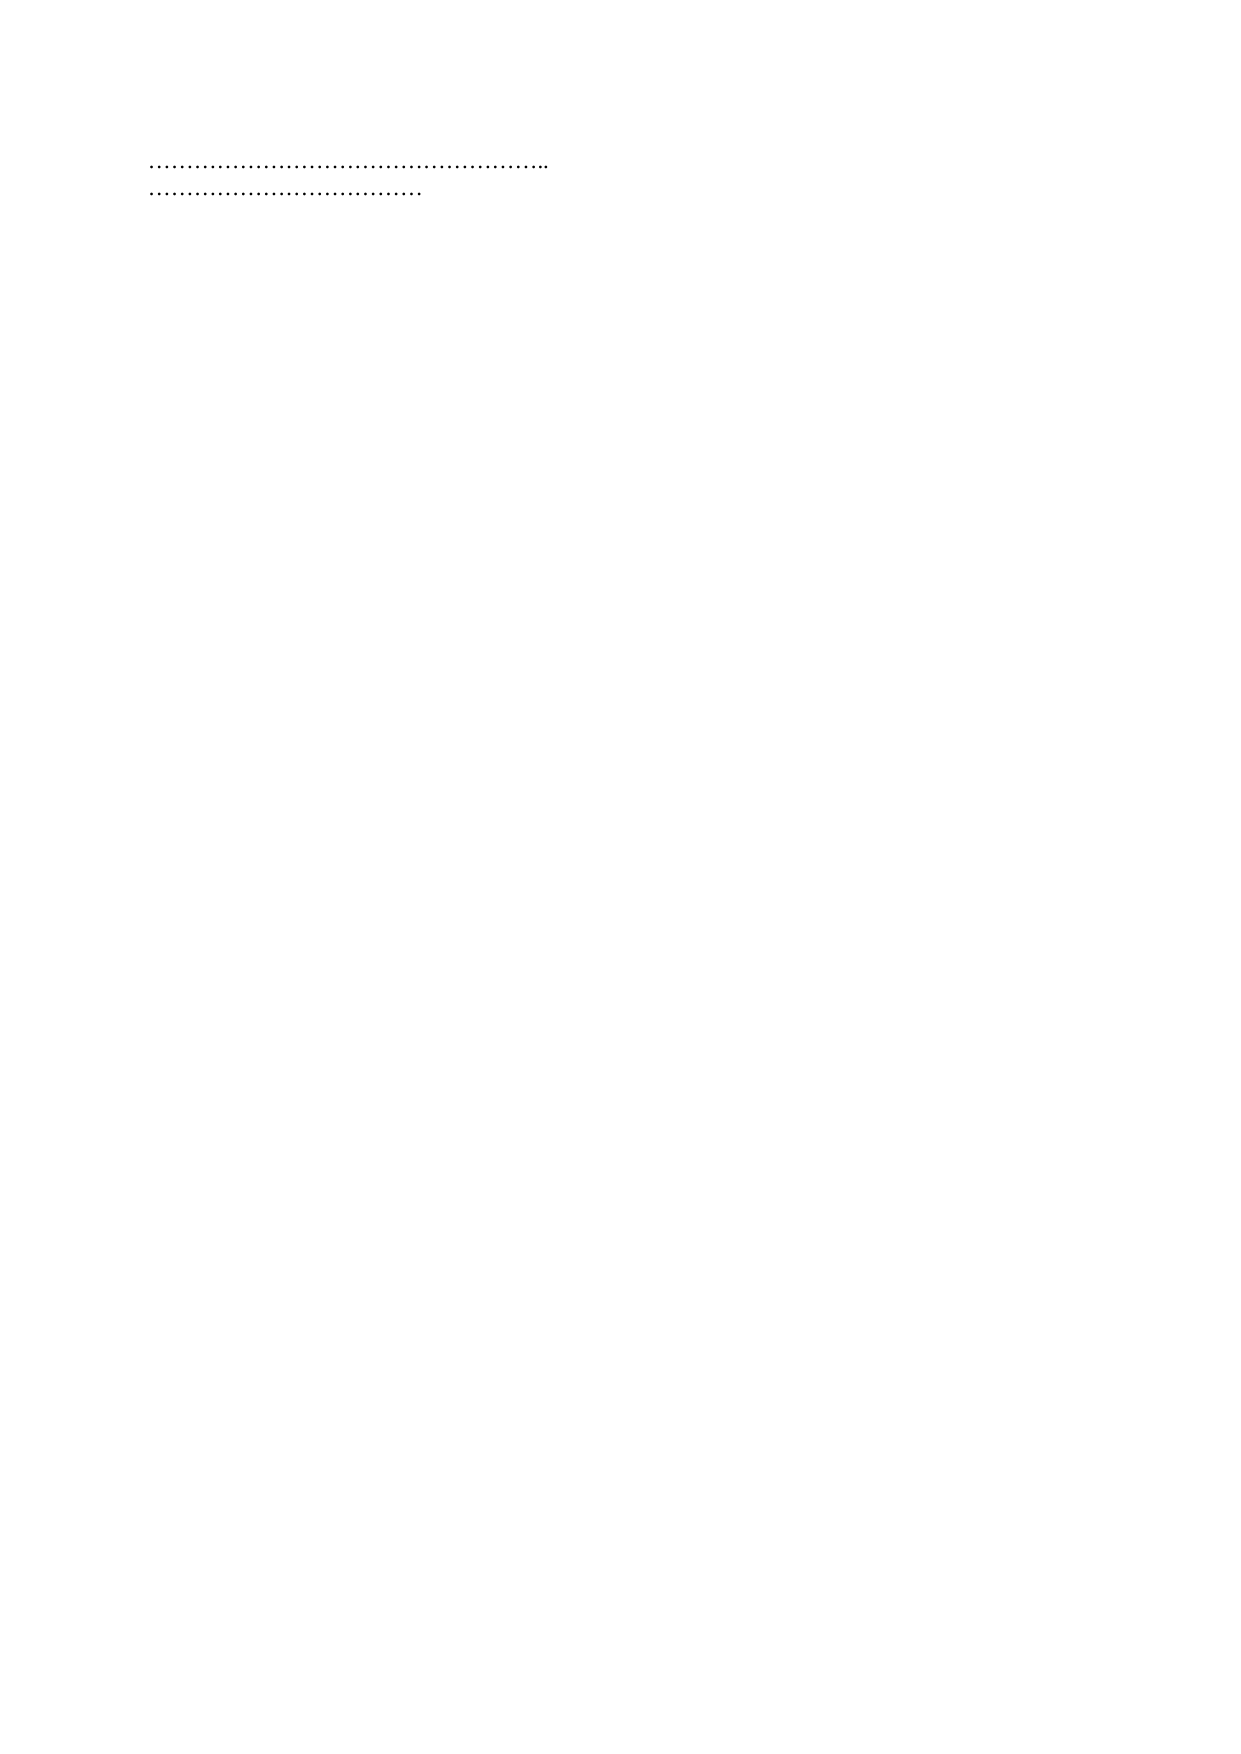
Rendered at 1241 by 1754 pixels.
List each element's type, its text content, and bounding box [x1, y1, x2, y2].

text ……………………………… [148, 174, 1093, 200]
text …………………………………………….. [148, 148, 1093, 174]
